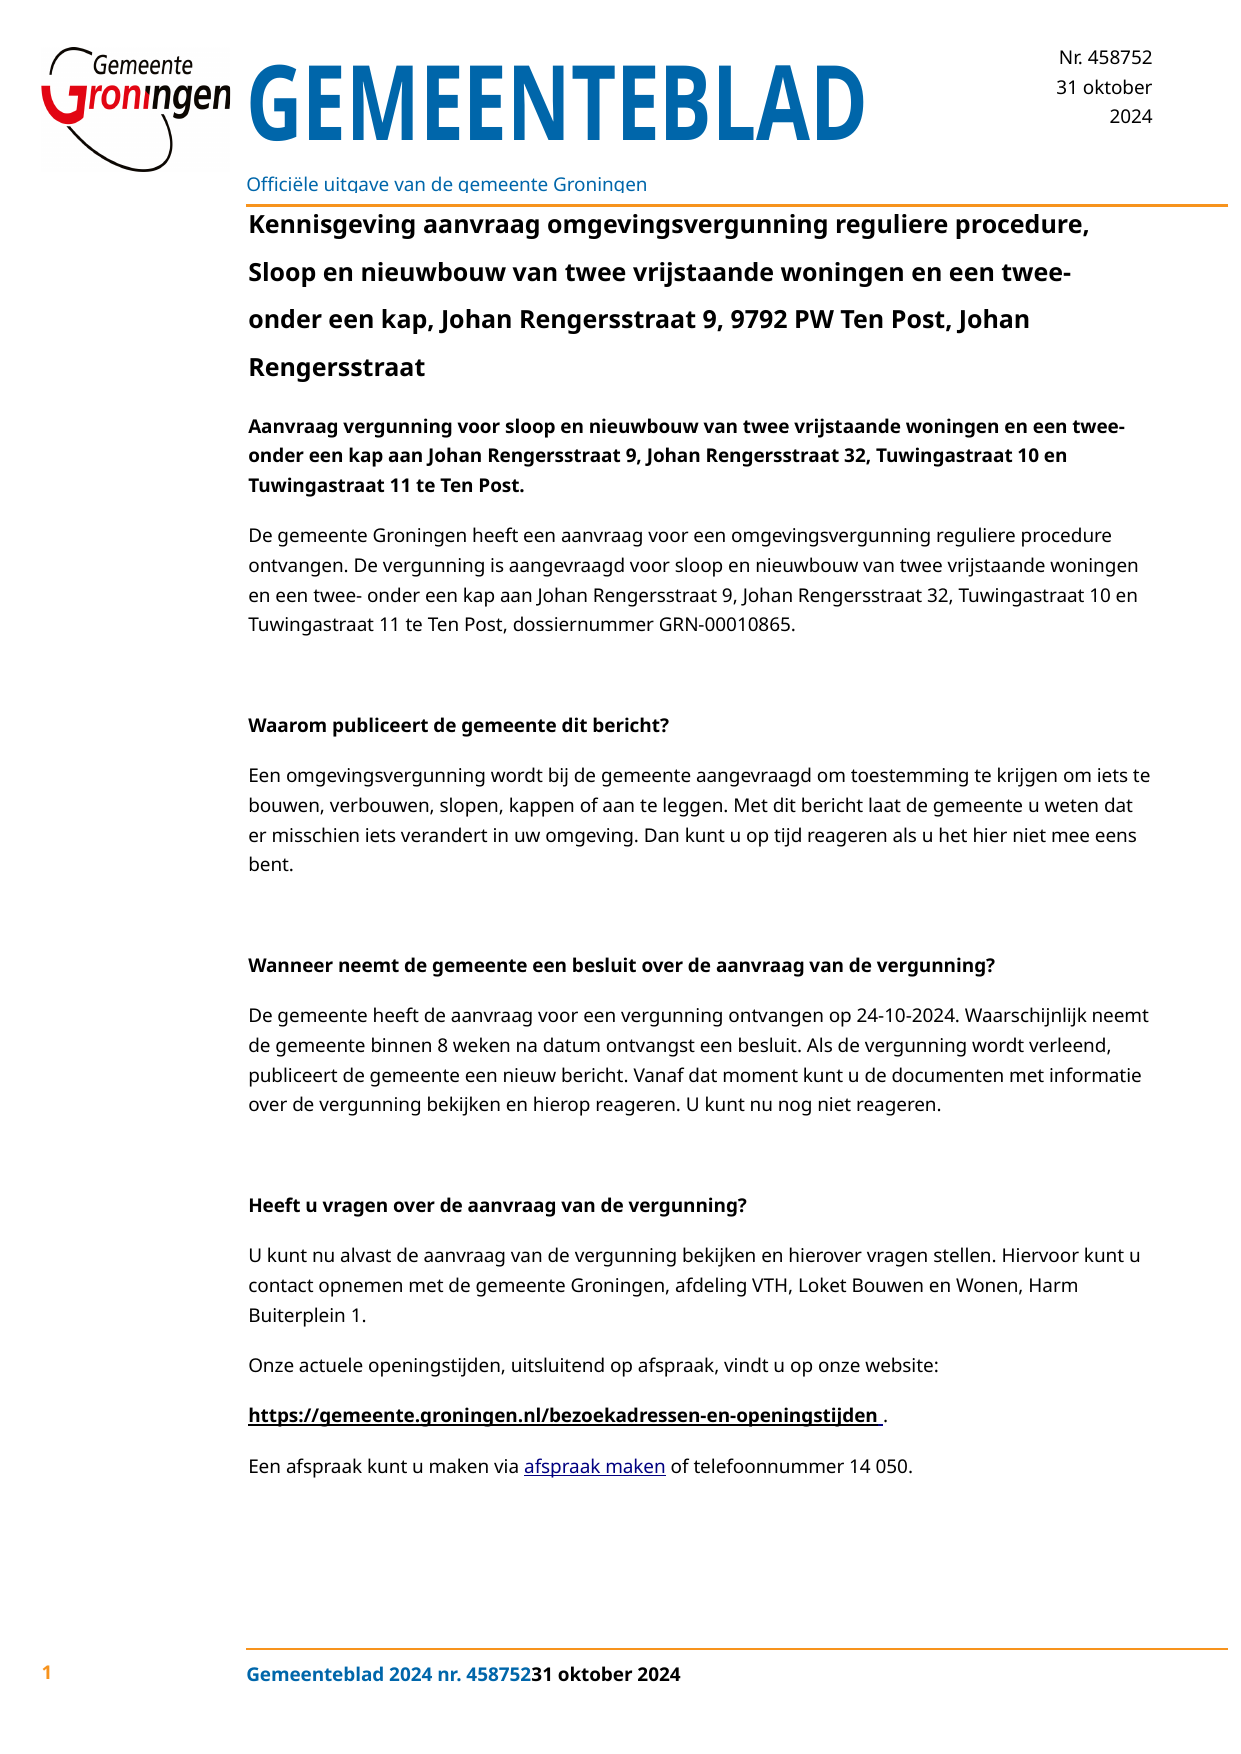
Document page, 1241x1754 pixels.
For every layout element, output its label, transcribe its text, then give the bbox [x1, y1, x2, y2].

text https://gemeente.groningen.nl/bezoekadressen-en-openingstijden . [248, 1403, 1152, 1428]
text Een afspraak kunt u maken via afspraak maken of telefoonnummer 14 050. [248, 1453, 1152, 1479]
picture [41, 47, 231, 172]
text Heeft u vragen over de aanvraag van de vergunning? [248, 1192, 1152, 1218]
text Kennisgeving aanvraag omgevingsvergunning reguliere procedure, Sloop en nieuwbouw van twee vrijstaande woningen en een twee- onder een kap, Johan Rengersstraat 9, 9792 PW Ten Post, Johan Rengersstraat [248, 207, 1152, 384]
text U kunt nu alvast de aanvraag van de vergunning bekijken en hierover vragen stellen. Hiervoor kunt u contact opnemen met de gemeente Groningen, afdeling VTH, Loket Bouwen en Wonen, Harm Buiterplein 1. [248, 1243, 1152, 1328]
text De gemeente Groningen heeft een aanvraag voor een omgevingsvergunning reguliere procedure ontvangen. De vergunning is aangevraagd voor sloop en nieuwbouw van twee vrijstaande woningen en een twee- onder een kap aan Johan Rengersstraat 9, Johan Rengersstraat 32, Tuwingastraat 10 en Tuwingastraat 11 te Ten Post, dossiernummer GRN-00010865. [248, 523, 1152, 637]
text Aanvraag vergunning voor sloop en nieuwbouw van twee vrijstaande woningen en een twee- onder een kap aan Johan Rengersstraat 9, Johan Rengersstraat 32, Tuwingastraat 10 en Tuwingastraat 11 te Ten Post. [248, 413, 1152, 498]
text Onze actuele openingstijden, uitsluitend op afspraak, vindt u op onze website: [248, 1352, 1152, 1378]
text Een omgevingsvergunning wordt bij de gemeente aangevraagd om toestemming te krijgen om iets te bouwen, verbouwen, slopen, kappen of aan te leggen. Met dit bericht laat de gemeente u weten dat er misschien iets verandert in uw omgeving. Dan kunt u op tijd reageren als u het hier niet mee eens bent. [248, 763, 1152, 877]
text Waarom publiceert de gemeente dit bericht? [248, 712, 1152, 738]
text Wanneer neemt de gemeente een besluit over de aanvraag van de vergunning? [248, 952, 1152, 978]
text De gemeente heeft de aanvraag voor een vergunning ontvangen op 24-10-2024. Waarschijnlijk neemt de gemeente binnen 8 weken na datum ontvangst een besluit. Als de vergunning wordt verleend, publiceert de gemeente een nieuw bericht. Vanaf dat moment kunt u de documenten met informatie over de vergunning bekijken en hierop reageren. U kunt nu nog niet reageren. [248, 1003, 1152, 1117]
